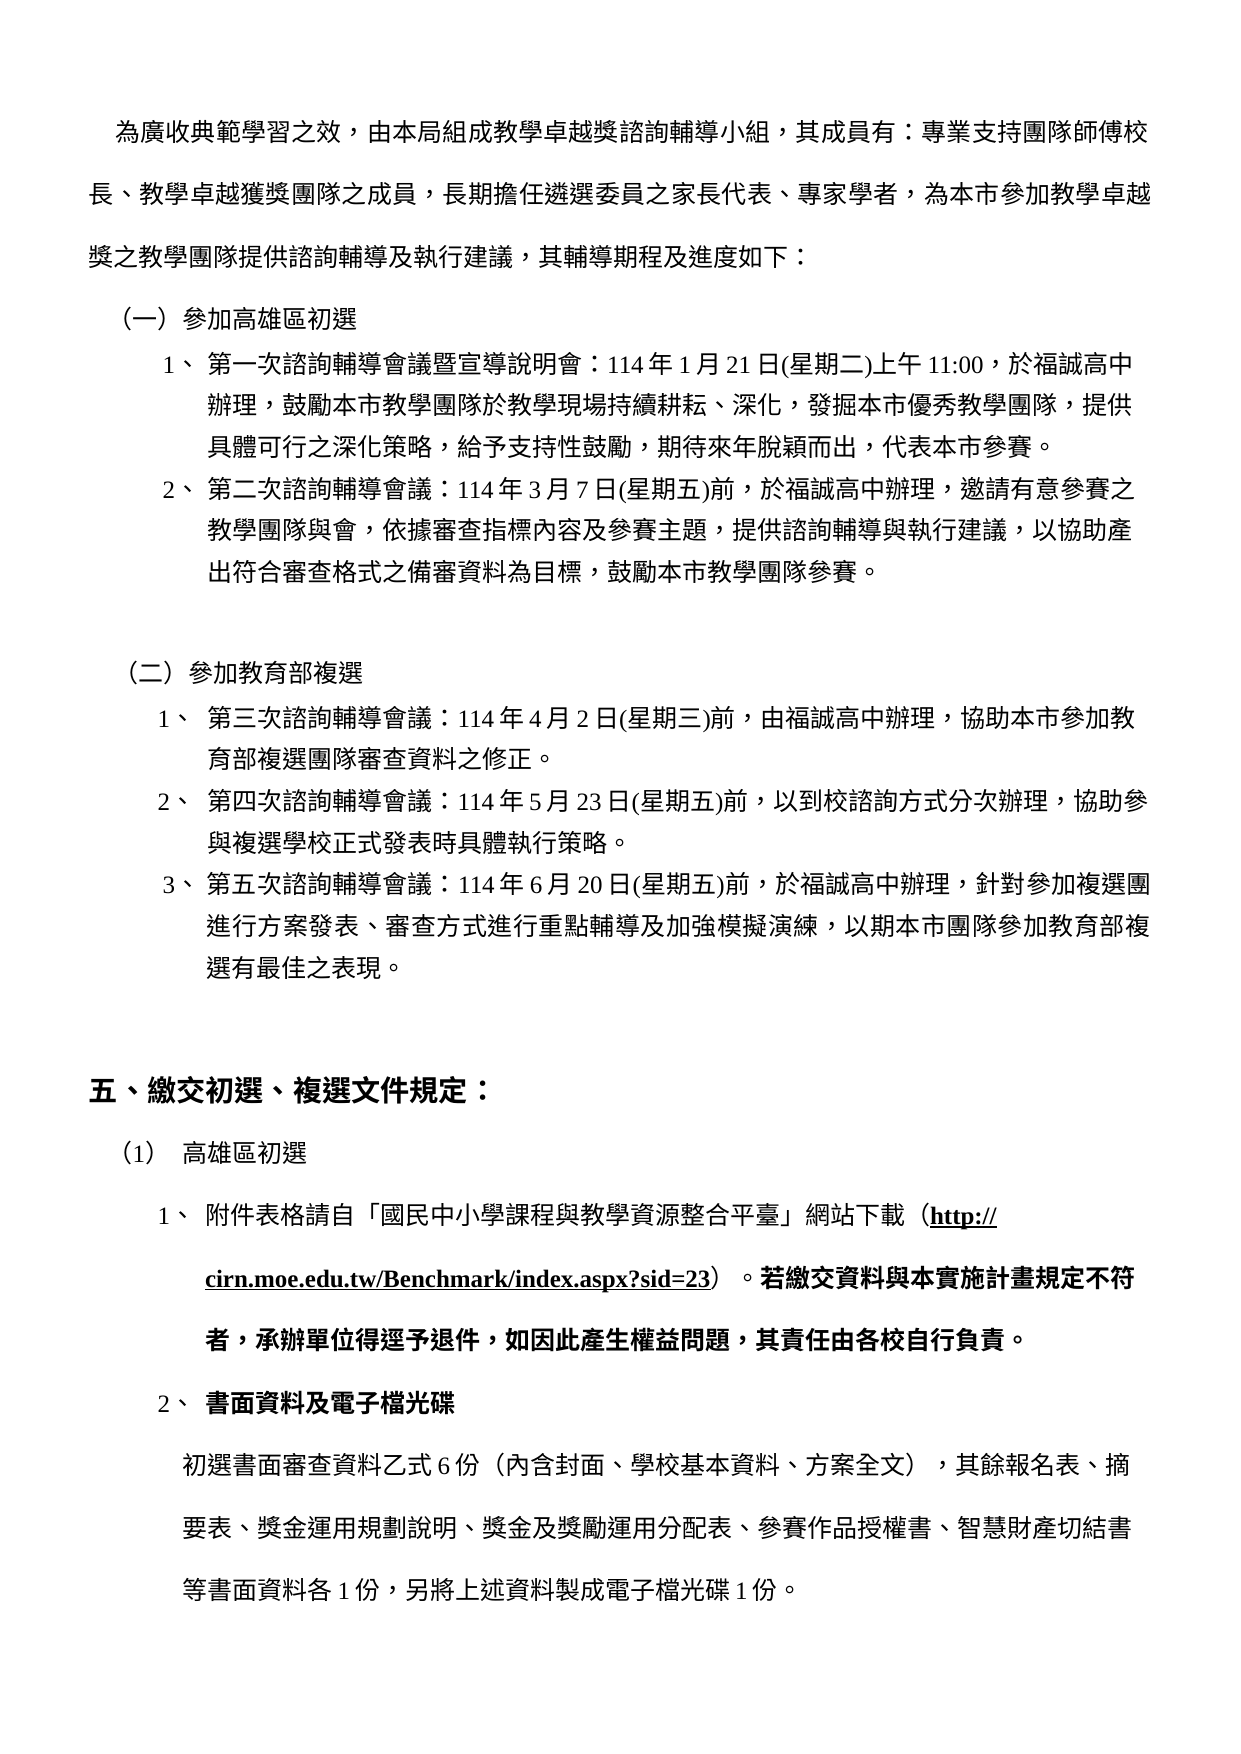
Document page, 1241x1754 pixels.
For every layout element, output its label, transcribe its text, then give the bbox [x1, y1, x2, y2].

list 第三次諮詢輔導會議：114年4月2日(星期三)前，由福誠高中辦理，協助本市參加教育部複選團隊審查資料之修正。 [157, 693, 1152, 776]
text 初選書面審查資料乙式6份（內含封面、學校基本資料、方案全文），其餘報名表、摘要表、獎金運用規劃說明、獎金及獎勵運用分配表、參賽作品授權書、智慧財產切結書等書面資料各1份，另將上述資料製成電子檔光碟1份。 [182, 1422, 1152, 1609]
list 第二次諮詢輔導會議：114年3月7日(星期五)前，於福誠高中辦理，邀請有意參賽之教學團隊與會，依據審查指標內容及參賽主題，提供諮詢輔導與執行建議，以協助產出符合審查格式之備審資料為目標，鼓勵本市教學團隊參賽。 [162, 464, 1152, 589]
list 書面資料及電子檔光碟 [157, 1359, 1152, 1422]
list 第四次諮詢輔導會議：114年5月23日(星期五)前，以到校諮詢方式分次辦理，協助參與複選學校正式發表時具體執行策略。 [157, 776, 1152, 859]
text （一）參加高雄區初選 [107, 276, 1152, 339]
list 第一次諮詢輔導會議暨宣導說明會：114年1月21日(星期二)上午11:00，於福誠高中辦理，鼓勵本市教學團隊於教學現場持續耕耘、深化，發掘本市優秀教學團隊，提供具體可行之深化策略，給予支持性鼓勵，期待來年脫穎而出，代表本市參賽。 [162, 339, 1152, 464]
list 附件表格請自「國民中小學課程與教學資源整合平臺」網站下載（http://cirn.moe.edu.tw/Benchmark/index.aspx?sid=23）。若繳交資料與本實施計畫規定不符者，承辦單位得逕予退件，如因此產生權益問題，其責任由各校自行負責。 [157, 1172, 1152, 1359]
text （二）參加教育部複選 [89, 630, 1152, 693]
text 為廣收典範學習之效，由本局組成教學卓越獎諮詢輔導小組，其成員有：專業支持團隊師傅校長、教學卓越獲獎團隊之成員，長期擔任遴選委員之家長代表、專家學者，為本市參加教學卓越獎之教學團隊提供諮詢輔導及執行建議，其輔導期程及進度如下： [89, 89, 1152, 276]
text 五、繳交初選、複選文件規定： [89, 1047, 1152, 1109]
list 第五次諮詢輔導會議：114年6月20日(星期五)前，於福誠高中辦理，針對參加複選團進行方案發表、審查方式進行重點輔導及加強模擬演練，以期本市團隊參加教育部複選有最佳之表現。 [162, 859, 1152, 984]
list 高雄區初選 [107, 1109, 1152, 1172]
